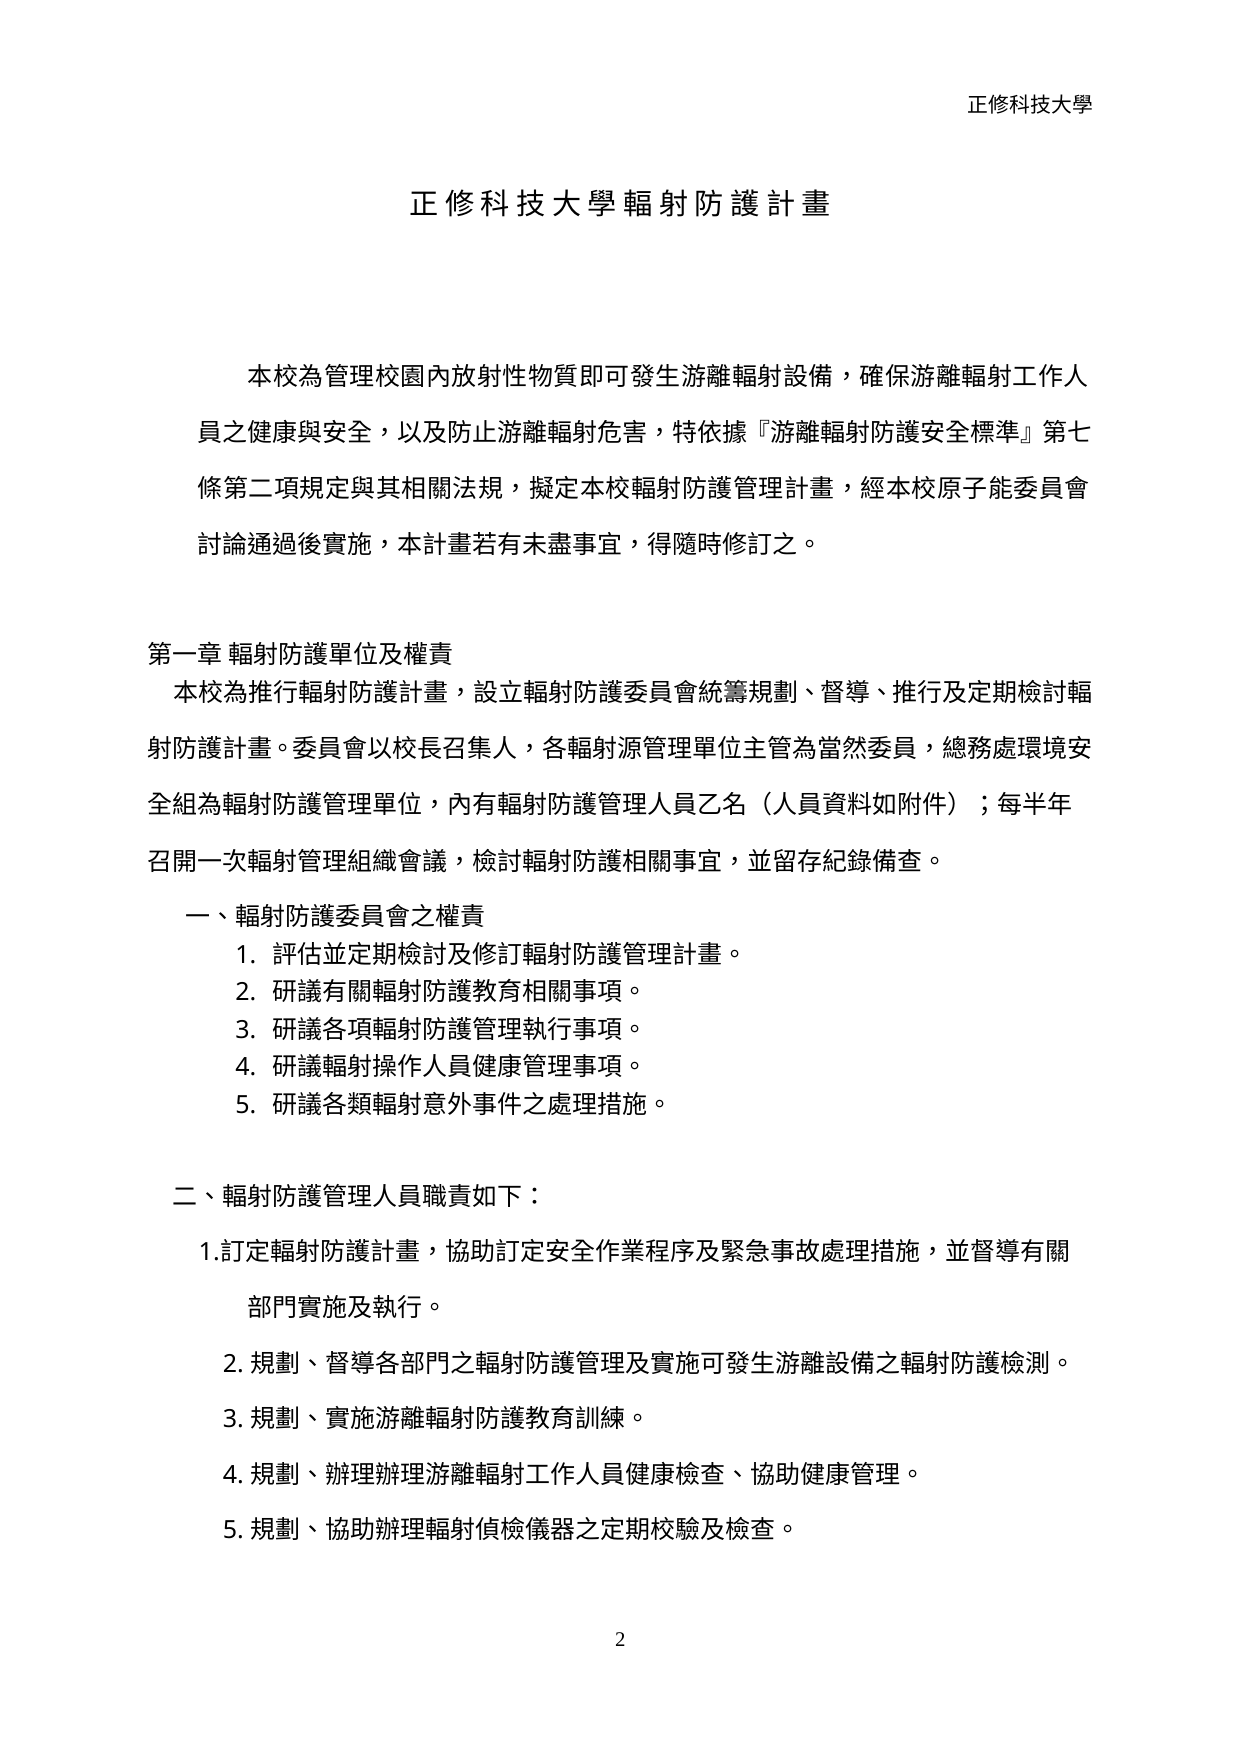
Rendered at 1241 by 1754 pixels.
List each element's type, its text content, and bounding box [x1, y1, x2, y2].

text 一、輻射防護委員會之權責 [148, 896, 1092, 934]
list 評估並定期檢討及修訂輻射防護管理計畫。 [235, 934, 1092, 971]
list 研議輻射操作人員健康管理事項。 [235, 1046, 1092, 1084]
text 1.訂定輻射防護計畫，協助訂定安全作業程序及緊急事故處理措施，並督導有關 [173, 1231, 1092, 1269]
text 本校為管理校園內放射性物質即可發生游離輻射設備，確保游離輻射工作人員之健康與安全，以及防止游離輻射危害，特依據『游離輻射防護安全標準』第七條第二項規定與其相關法規，擬定本校輻射防護管理計畫，經本校原子能委員會討論通過後實施，本計畫若有未盡事宜，得隨時修訂之。 [198, 355, 1092, 562]
text 第一章 輻射防護單位及權責 [148, 634, 1092, 672]
text 5. 規劃、協助辦理輻射偵檢儀器之定期校驗及檢查。 [223, 1509, 1092, 1547]
list 研議有關輻射防護教育相關事項。 [235, 971, 1092, 1009]
text 正 修 科 技 大 學 輻 射 防 護 計 畫 [148, 164, 1092, 239]
text 二、輻射防護管理人員職責如下： [148, 1176, 1092, 1213]
list 研議各類輻射意外事件之處理措施。 [235, 1084, 1092, 1121]
text 3. 規劃、實施游離輻射防護教育訓練。 [148, 1398, 1092, 1436]
list 研議各項輻射防護管理執行事項。 [235, 1009, 1092, 1046]
text 2. 規劃、督導各部門之輻射防護管理及實施可發生游離設備之輻射防護檢測。 [223, 1342, 1092, 1380]
text 本校為推行輻射防護計畫，設立輻射防護委員會統籌規劃、督導、推行及定期檢討輻射防護計畫。委員會以校長召集人，各輻射源管理單位主管為當然委員，總務處環境安全組為輻射防護管理單位，內有輻射防護管理人員乙名（人員資料如附件）；每半年召開一次輻射管理組織會議，檢討輻射防護相關事宜，並留存紀錄備查。 [148, 672, 1092, 878]
text 部門實施及執行。 [248, 1287, 1092, 1324]
text 4. 規劃、辦理辦理游離輻射工作人員健康檢查、協助健康管理。 [223, 1454, 1092, 1491]
